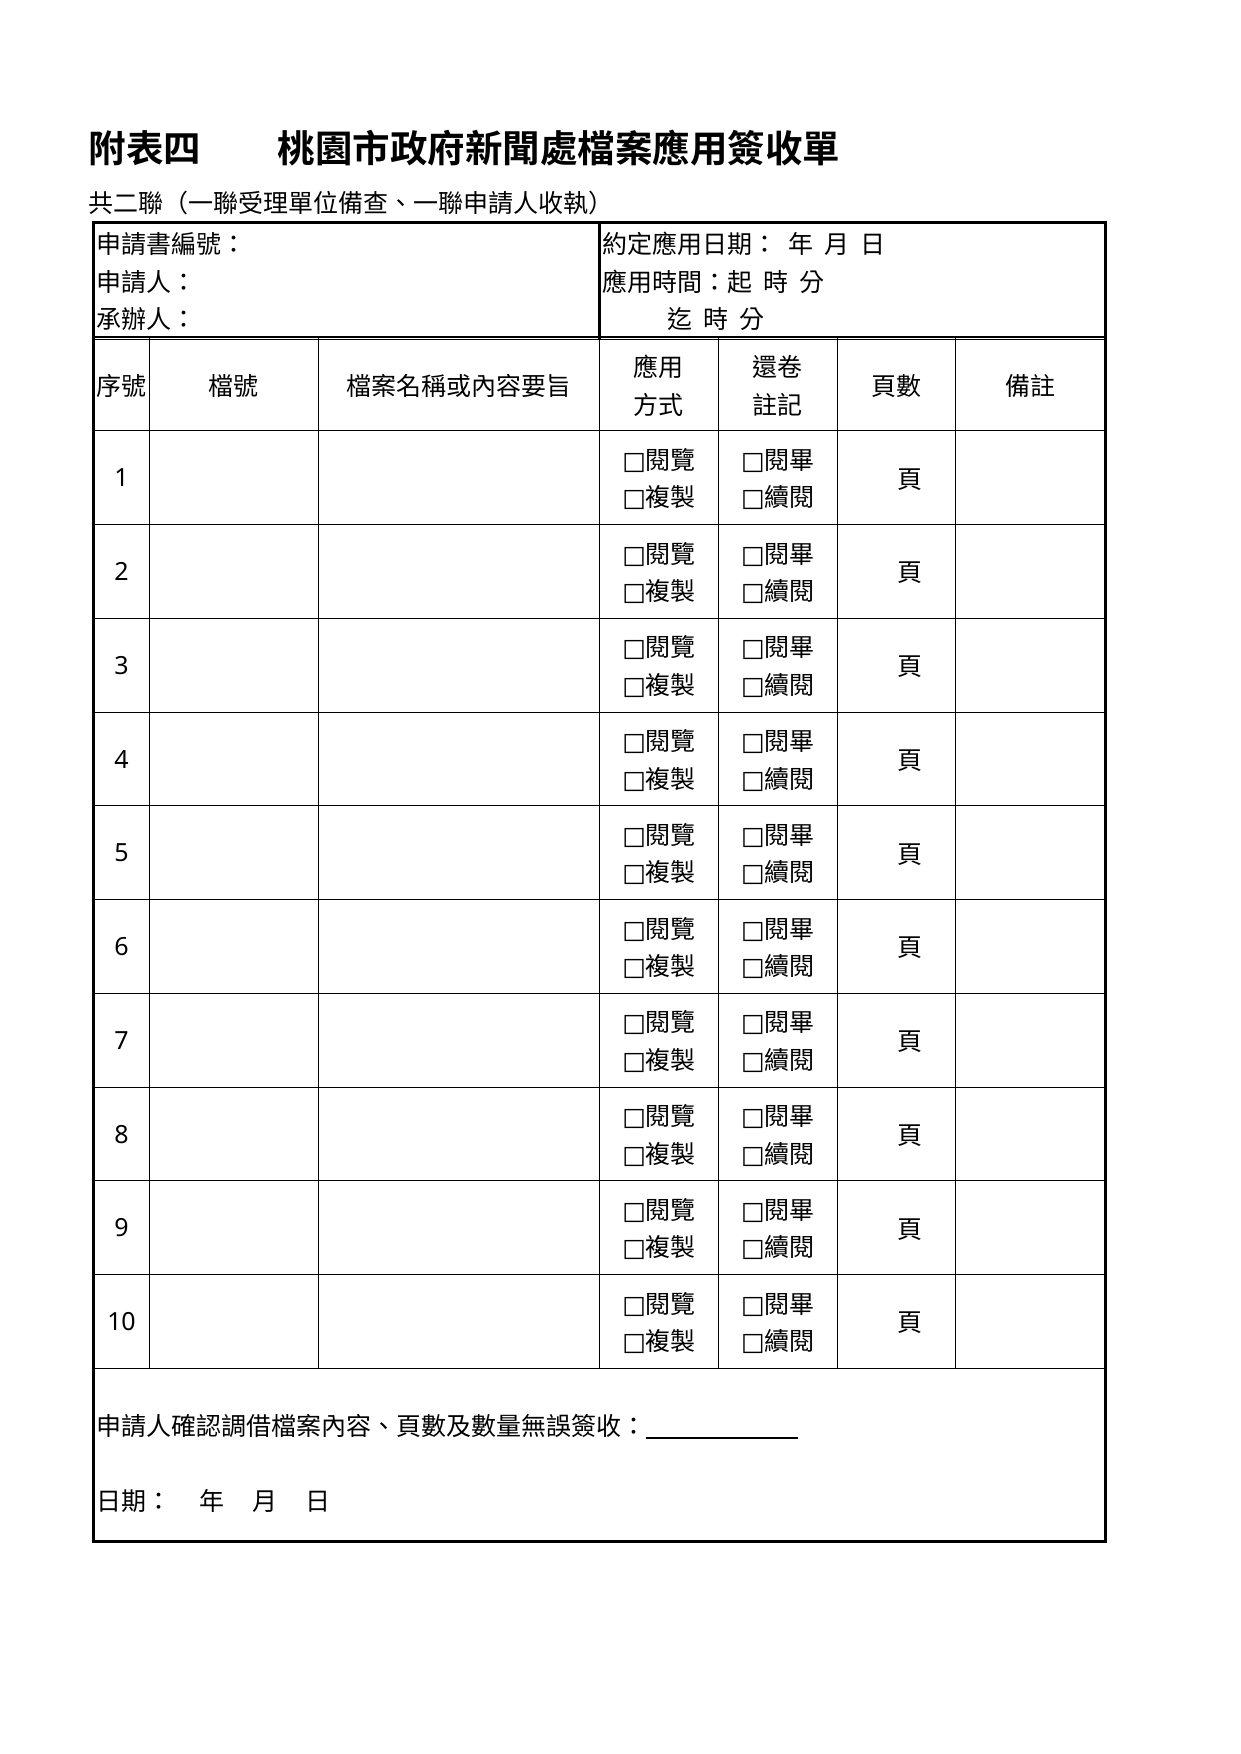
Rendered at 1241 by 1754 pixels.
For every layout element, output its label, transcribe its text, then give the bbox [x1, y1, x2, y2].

table_cell [150, 1088, 318, 1180]
table_cell [319, 900, 599, 993]
table_cell [150, 619, 318, 711]
table_cell □閱畢 □續閱 [719, 1275, 837, 1368]
text 共二聯（一聯受理單位備查、一聯申請人收執） [89, 183, 1152, 221]
table_cell 頁 [838, 806, 955, 899]
table_cell 頁數 [838, 340, 955, 430]
table_cell □閱畢 □續閱 [719, 431, 837, 524]
table_cell 4 [95, 713, 149, 805]
table_cell □閱覽 □複製 [600, 900, 718, 993]
table_cell [956, 900, 1104, 993]
table_cell □閱覽 □複製 [600, 806, 718, 899]
table_cell 頁 [838, 1275, 955, 1368]
table_cell □閱畢 □續閱 [719, 525, 837, 618]
table_header 申請書編號： 申請人： 承辦人： [95, 224, 598, 336]
table_cell □閱畢 □續閱 [719, 619, 837, 711]
table_cell [319, 713, 599, 805]
table_cell □閱畢 □續閱 [719, 994, 837, 1086]
table_cell [956, 1088, 1104, 1180]
table_cell [150, 1181, 318, 1274]
table_cell [956, 1275, 1104, 1368]
table_cell 頁 [838, 900, 955, 993]
table_cell □閱覽 □複製 [600, 431, 718, 524]
table_cell 檔號 [150, 340, 318, 430]
table_cell □閱畢 □續閱 [719, 713, 837, 805]
table_cell [150, 1275, 318, 1368]
table_cell [319, 994, 599, 1086]
table_cell 序號 [95, 340, 149, 430]
table_cell 申請人確認調借檔案內容、頁數及數量無誤簽收： 日期： 年 月 日 [95, 1369, 1104, 1540]
table_cell 1 [95, 431, 149, 524]
table_cell 頁 [838, 1088, 955, 1180]
table_cell □閱覽 □複製 [600, 994, 718, 1086]
table_cell 2 [95, 525, 149, 618]
table_cell [956, 525, 1104, 618]
table_cell 頁 [838, 431, 955, 524]
table_cell [319, 525, 599, 618]
table_cell □閱畢 □續閱 [719, 900, 837, 993]
table_cell □閱覽 □複製 [600, 1275, 718, 1368]
table_cell 7 [95, 994, 149, 1086]
table_cell □閱覽 □複製 [600, 1088, 718, 1180]
table_cell □閱覽 □複製 [600, 525, 718, 618]
table_cell 還卷 註記 [719, 340, 837, 430]
table_cell 頁 [838, 713, 955, 805]
table_cell [956, 994, 1104, 1086]
table_cell [319, 619, 599, 711]
table_cell 頁 [838, 1181, 955, 1274]
table_cell [319, 431, 599, 524]
table_cell 檔案名稱或內容要旨 [319, 340, 599, 430]
table_cell [150, 806, 318, 899]
table_cell [319, 1181, 599, 1274]
table_header 約定應用日期： 年 月 日 應用時間：起 時 分 迄 時 分 [601, 224, 1104, 336]
table_cell [150, 900, 318, 993]
table_cell [956, 619, 1104, 711]
table_cell [319, 806, 599, 899]
table_cell [150, 713, 318, 805]
table_cell 5 [95, 806, 149, 899]
table_cell 10 [95, 1275, 149, 1368]
text 附表四 桃園市政府新聞處檔案應用簽收單 [89, 108, 1152, 183]
table_cell [956, 806, 1104, 899]
table_cell 6 [95, 900, 149, 993]
table_cell 8 [95, 1088, 149, 1180]
table_cell 9 [95, 1181, 149, 1274]
table_cell □閱畢 □續閱 [719, 1181, 837, 1274]
table_cell [150, 994, 318, 1086]
table_cell □閱畢 □續閱 [719, 1088, 837, 1180]
table_cell □閱覽 □複製 [600, 1181, 718, 1274]
table_cell [956, 713, 1104, 805]
table_cell 頁 [838, 525, 955, 618]
table_cell [319, 1275, 599, 1368]
table_cell [956, 1181, 1104, 1274]
table_cell [150, 431, 318, 524]
table_cell 備註 [956, 340, 1104, 430]
table_cell [150, 525, 318, 618]
table_cell [319, 1088, 599, 1180]
table_cell 3 [95, 619, 149, 711]
table_cell [956, 431, 1104, 524]
table_cell □閱覽 □複製 [600, 619, 718, 711]
table_cell 頁 [838, 619, 955, 711]
table_cell □閱畢 □續閱 [719, 806, 837, 899]
table_cell 應用 方式 [600, 340, 718, 430]
table_cell 頁 [838, 994, 955, 1086]
table_cell □閱覽 □複製 [600, 713, 718, 805]
